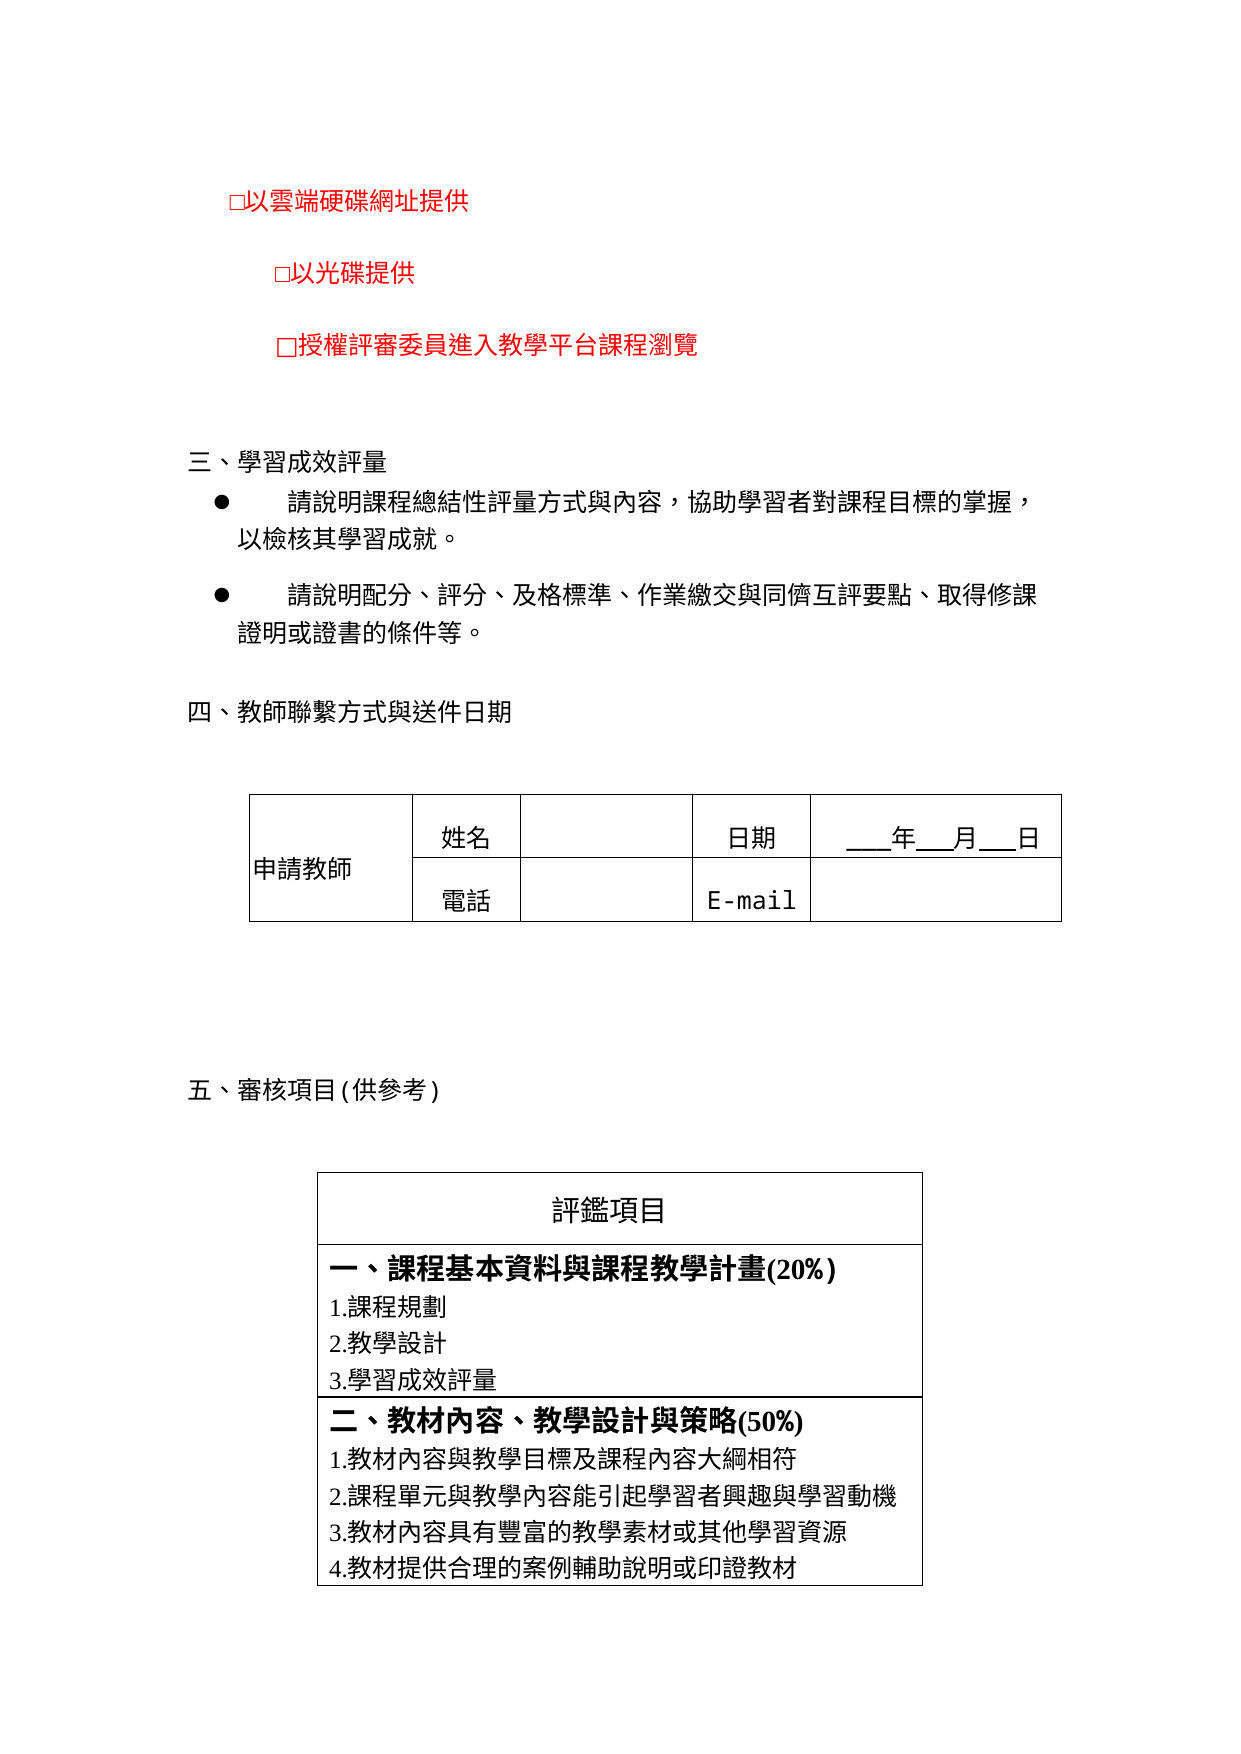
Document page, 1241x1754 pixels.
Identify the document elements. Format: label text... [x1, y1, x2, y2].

table_cell 電話 [413, 858, 520, 921]
table_header 申請教師 [250, 795, 412, 921]
text □授權評審委員進入教學平台課程瀏覽 [200, 302, 1018, 364]
table_cell 二、教材內容、教學設計與策略(50%) 1.教材內容與教學目標及課程內容大綱相符 2.課程單元與教學內容能引起學習者興趣與學習動機 3.教材內容具有豐富的教學素材或其他學習資源 4.教材提供合理的案例輔助說明或印證教材 [318, 1398, 922, 1585]
table_header 姓名 [413, 795, 520, 857]
list 請說明課程總結性評量方式與內容，協助學習者對課程目標的掌握，以檢核其學習成就。 [212, 481, 1053, 556]
text 四、教師聯繫方式與送件日期 [187, 668, 1053, 731]
text □以光碟提供 [200, 230, 1018, 292]
text 五、審核項目(供參考) [187, 1047, 1053, 1109]
table_cell [811, 858, 1061, 921]
text 三、學習成效評量 [187, 418, 1053, 481]
table_cell E-mail [693, 858, 810, 921]
table_header 評鑑項目 [318, 1173, 922, 1244]
table_header [521, 795, 692, 857]
text □以雲端硬碟網址提供 [200, 158, 1018, 221]
list 請說明配分、評分、及格標準、作業繳交與同儕互評要點、取得修課證明或證書的條件等。 [212, 575, 1053, 650]
table_header 日期 [693, 795, 810, 857]
table_header ___年 月 日 [811, 795, 1061, 857]
table_cell [521, 858, 692, 921]
table_cell 一、課程基本資料與課程教學計畫(20%) 1.課程規劃 2.教學設計 3.學習成效評量 [318, 1245, 922, 1396]
